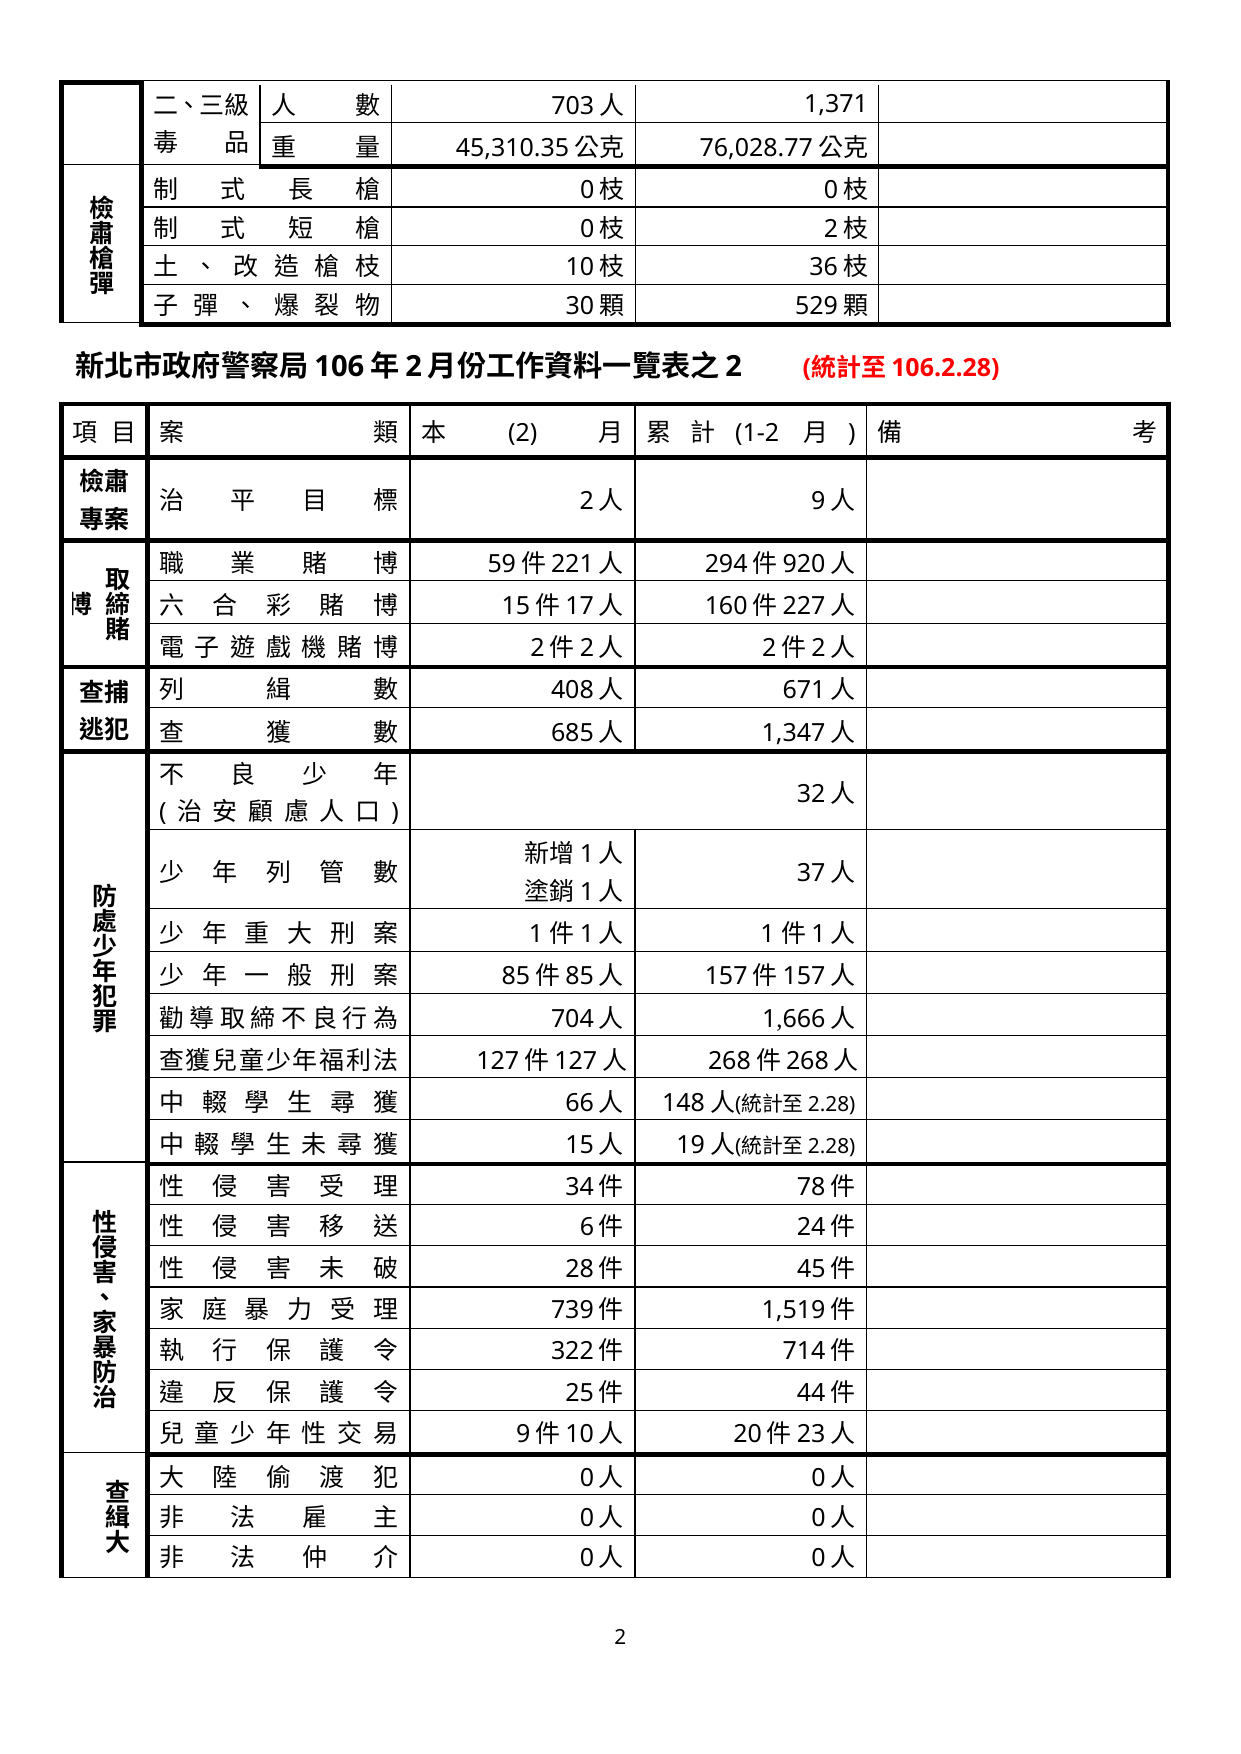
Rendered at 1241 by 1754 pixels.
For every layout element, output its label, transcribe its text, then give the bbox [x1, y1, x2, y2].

table_cell [867, 1457, 1166, 1494]
table_cell 防處少年犯罪 [64, 754, 145, 1161]
table_header 累計(1-2月) [636, 406, 866, 455]
table_cell 查緝大陸偷渡犯 [64, 1453, 145, 1577]
table_header 備考 [867, 406, 1166, 455]
table_cell 34件 [411, 1166, 634, 1204]
table_cell 45,310.35公克 [392, 123, 635, 164]
table_cell 703人 [391, 81, 635, 122]
table_cell 1 件1人 [411, 909, 634, 951]
table_cell 2件2人 [411, 624, 634, 664]
table_cell 157件157人 [636, 952, 866, 993]
table_cell 160件227人 [636, 581, 866, 622]
table_cell 六合彩賭博 [150, 581, 409, 622]
table_cell [867, 460, 1166, 538]
text 新北市政府警察局106年2月份工作資料一覽表之2 (統計至106.2.28) [75, 327, 1165, 402]
table_cell 0人 [636, 1457, 866, 1494]
table_cell [867, 994, 1166, 1035]
table_cell [867, 1205, 1166, 1245]
table_cell 0枝 [392, 169, 635, 206]
table_cell 294件920人 [636, 543, 866, 580]
table_cell 電子遊戲機賭博 [150, 624, 409, 664]
table_cell 查捕逃犯 [64, 669, 145, 749]
table_cell 檢肅專案 [64, 460, 145, 538]
table_cell 土、改造槍枝 [144, 246, 391, 283]
table_cell [879, 285, 1166, 322]
table_header 案類 [150, 406, 409, 455]
table_cell 32人 [411, 754, 866, 829]
table_cell [867, 952, 1166, 993]
table_cell 148人(統計至2.28) [636, 1078, 866, 1119]
table_cell 19人(統計至2.28) [636, 1120, 866, 1161]
table_cell 36枝 [636, 246, 878, 283]
table_cell [867, 581, 1166, 622]
table_cell 少年列管數 [150, 830, 409, 908]
table_cell 24件 [636, 1205, 866, 1245]
table_cell 408人 [411, 669, 634, 707]
table_cell 0人 [411, 1536, 634, 1577]
table_cell 671人 [636, 669, 866, 707]
table_cell 制式短槍 [144, 208, 391, 245]
table_cell 0人 [411, 1457, 634, 1494]
table_cell 人數 [260, 81, 391, 122]
table_cell 勸導取締不良行為 [150, 994, 409, 1035]
table_cell 中輟學生未尋獲 [150, 1120, 409, 1161]
table_cell 職業賭博 [150, 543, 409, 580]
table_cell [867, 1411, 1166, 1452]
table_cell 兒童少年性交易 [150, 1411, 409, 1452]
table_cell [867, 1329, 1166, 1369]
table_cell 529顆 [636, 285, 878, 322]
table_cell 執行保護令 [150, 1329, 409, 1369]
table_cell [867, 1495, 1166, 1535]
table_cell 15件17人 [411, 581, 634, 622]
table_cell 59件221人 [411, 543, 634, 580]
table_cell 685人 [411, 708, 634, 749]
table_cell 0枝 [636, 169, 878, 206]
table_cell 列緝數 [150, 669, 409, 707]
table_cell 1 件1人 [636, 909, 866, 951]
table_cell [867, 1078, 1166, 1119]
table_cell [867, 1166, 1166, 1204]
table_cell 1,519件 [636, 1288, 866, 1328]
table_cell [867, 1120, 1166, 1161]
table_cell 25件 [411, 1370, 634, 1410]
table_cell 1,666人 [636, 994, 866, 1035]
table_cell 1,371 [635, 81, 879, 122]
table_cell 檢肅毒品 [64, 85, 139, 164]
table_cell 9件10人 [411, 1411, 634, 1452]
table_cell 0人 [636, 1536, 866, 1577]
table_header 本(2)月 [411, 406, 634, 455]
table_cell 0人 [411, 1495, 634, 1535]
table_cell 性侵害、家暴防治 [64, 1163, 145, 1452]
table_cell 子彈、爆裂物 [144, 285, 391, 322]
table_cell [879, 81, 1166, 122]
table_cell 85件85人 [411, 952, 634, 993]
table_cell [867, 708, 1166, 749]
table_cell 37人 [636, 830, 866, 908]
table_cell [867, 1370, 1166, 1410]
table_cell 2枝 [636, 208, 878, 245]
table_cell 0枝 [392, 208, 635, 245]
table_cell 少年一般刑案 [150, 952, 409, 993]
table_cell [867, 669, 1166, 707]
table_cell [867, 1036, 1166, 1077]
table_cell [867, 543, 1166, 580]
table_cell [879, 169, 1166, 206]
table_cell [867, 754, 1166, 829]
table_cell 檢肅槍彈 [64, 165, 139, 322]
table_cell 少年重大刑案 [150, 909, 409, 951]
table_cell 治平目標 [150, 460, 409, 538]
table_cell 704人 [411, 994, 634, 1035]
table_cell 739件 [411, 1288, 634, 1328]
table_cell 違反保護令 [150, 1370, 409, 1410]
table_cell 制式長槍 [144, 165, 391, 206]
table_cell 15人 [411, 1120, 634, 1161]
table_cell [867, 830, 1166, 908]
table_cell 2件2人 [636, 624, 866, 664]
table_cell 20件23人 [636, 1411, 866, 1452]
table_cell 不良少年 (治安顧慮人口) [150, 754, 409, 829]
table_cell 1,347人 [636, 708, 866, 749]
table_cell 30顆 [392, 285, 635, 322]
table_cell [879, 123, 1166, 164]
table_cell [867, 1288, 1166, 1328]
table_cell [867, 909, 1166, 951]
table_cell 二、三級毒品 [144, 81, 260, 164]
table_cell 6件 [411, 1205, 634, 1245]
table_cell [867, 1536, 1166, 1577]
table_cell 322件 [411, 1329, 634, 1369]
table_cell 重量 [261, 123, 391, 164]
table_cell 9人 [636, 460, 866, 538]
table_cell 大陸偷渡犯 [150, 1457, 409, 1494]
table_cell [867, 1246, 1166, 1286]
table_cell 0人 [636, 1495, 866, 1535]
table_cell 268件268人 [636, 1036, 866, 1077]
table_cell 714件 [636, 1329, 866, 1369]
table_cell 非法仲介 [150, 1536, 409, 1577]
table_cell 新增1人 塗銷1人 [411, 830, 634, 908]
table_cell 查獲數 [150, 708, 409, 749]
table_cell 中輟學生尋獲 [150, 1078, 409, 1119]
table_cell 76,028.77公克 [636, 123, 878, 164]
table_cell [879, 208, 1166, 245]
table_cell 10枝 [392, 246, 635, 283]
table_cell 78件 [636, 1166, 866, 1204]
table_cell 44件 [636, 1370, 866, 1410]
table_cell 性侵害受理 [150, 1166, 409, 1204]
table_cell 非法雇主 [150, 1495, 409, 1535]
table_cell 查獲兒童少年福利法 [150, 1036, 409, 1077]
table_cell 28件 [411, 1246, 634, 1286]
table_cell 66人 [411, 1078, 634, 1119]
table_header 項目 [64, 406, 145, 455]
table_cell 性侵害未破 [150, 1246, 409, 1286]
table_cell [867, 624, 1166, 664]
table_cell 2人 [411, 460, 634, 538]
table_cell 取締賭博 [64, 543, 145, 664]
table_cell [879, 246, 1166, 283]
table_cell 家庭暴力受理 [150, 1288, 409, 1328]
table_cell 性侵害移送 [150, 1205, 409, 1245]
table_cell 45件 [636, 1246, 866, 1286]
table_cell 127件127人 [411, 1036, 634, 1077]
